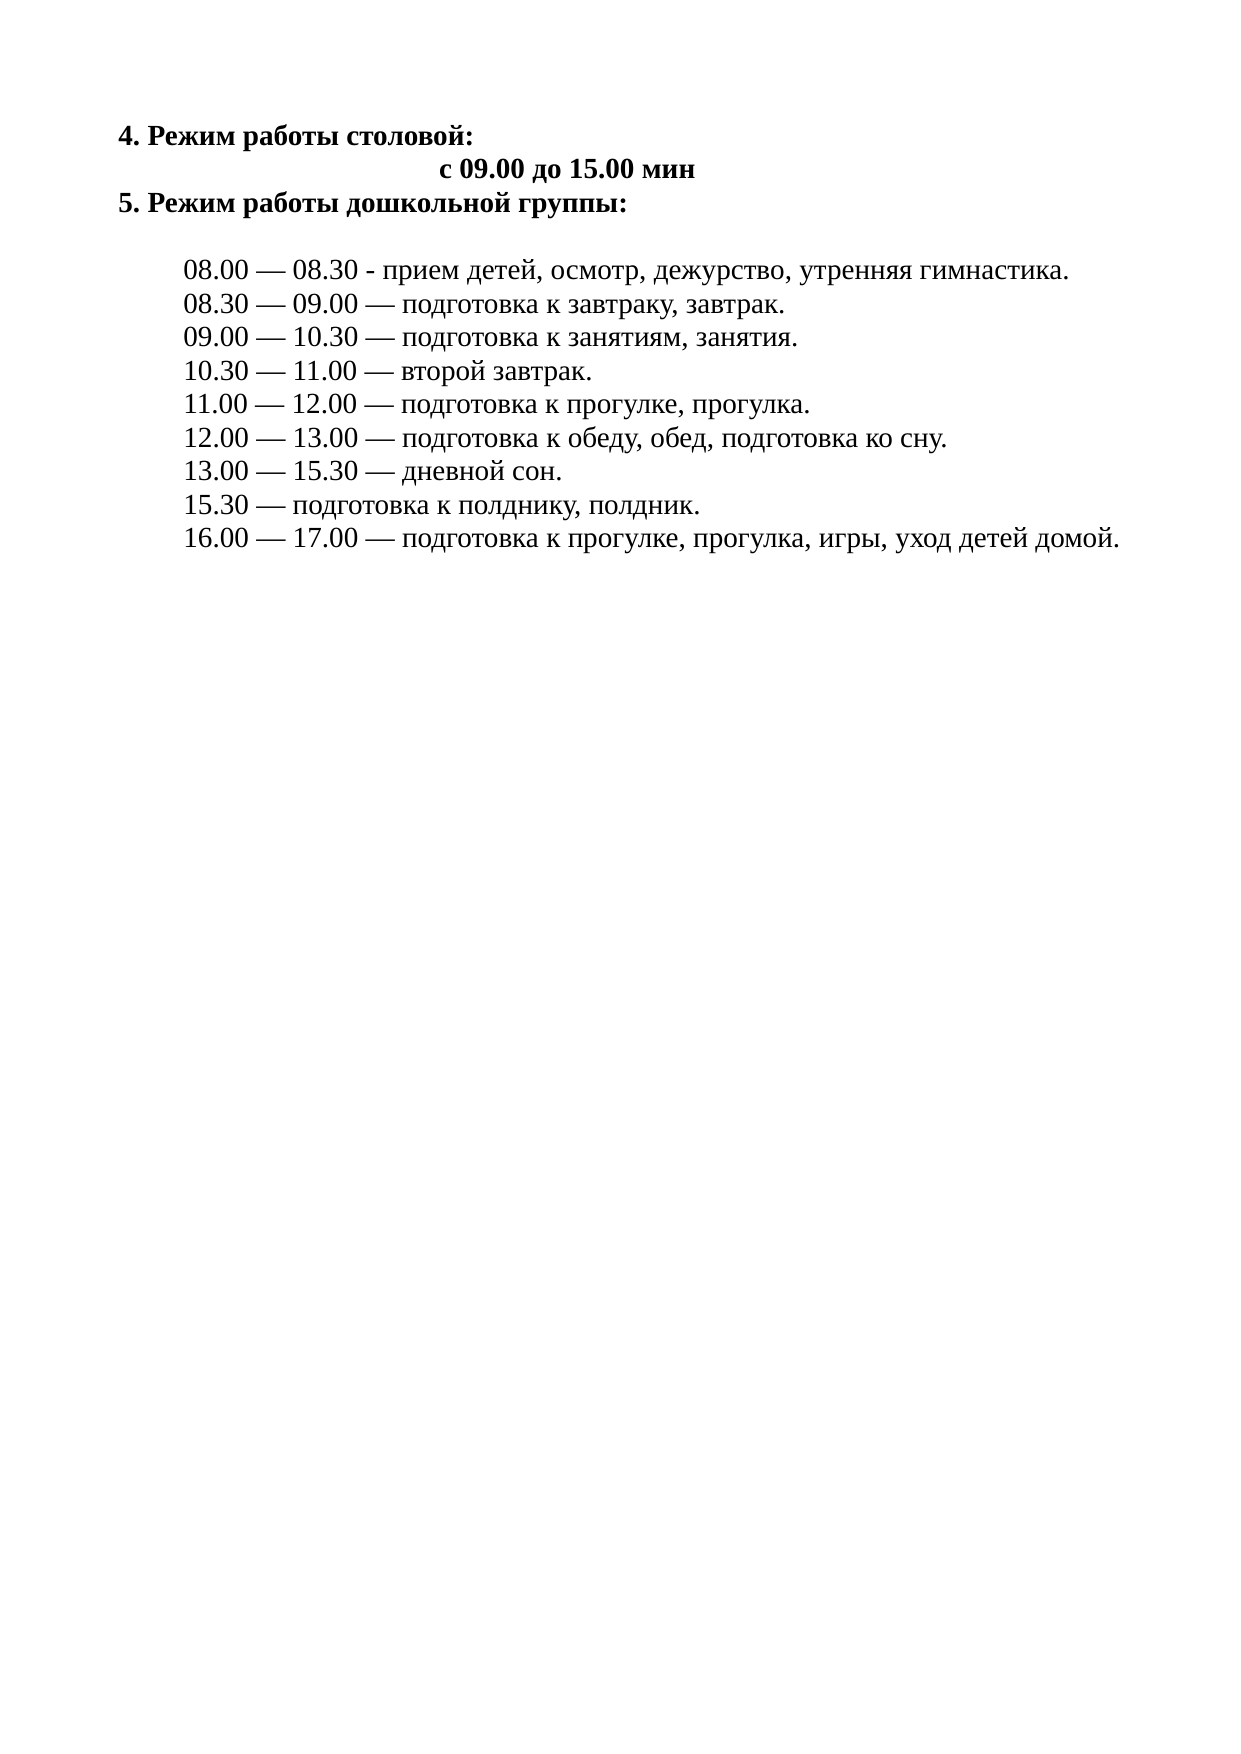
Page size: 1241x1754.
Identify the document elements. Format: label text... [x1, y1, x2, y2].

text 10.30 — 11.00 — второй завтрак. [118, 353, 1151, 386]
text 5. Режим работы дошкольной группы: [118, 185, 1151, 219]
text 13.00 — 15.30 — дневной сон. [118, 453, 1151, 487]
text 11.00 — 12.00 — подготовка к прогулке, прогулка. [118, 386, 1151, 420]
text 4. Режим работы столовой: [118, 118, 1151, 152]
text 12.00 — 13.00 — подготовка к обеду, обед, подготовка ко сну. [118, 420, 1151, 453]
text 15.30 — подготовка к полднику, полдник. [118, 487, 1151, 521]
text 08.30 — 09.00 — подготовка к завтраку, завтрак. [118, 286, 1151, 319]
text с 09.00 до 15.00 мин [118, 152, 1151, 185]
text 08.00 — 08.30 - прием детей, осмотр, дежурство, утренняя гимнастика. [118, 252, 1151, 286]
text 09.00 — 10.30 — подготовка к занятиям, занятия. [118, 319, 1151, 353]
text 16.00 — 17.00 — подготовка к прогулке, прогулка, игры, уход детей домой. [118, 521, 1151, 554]
